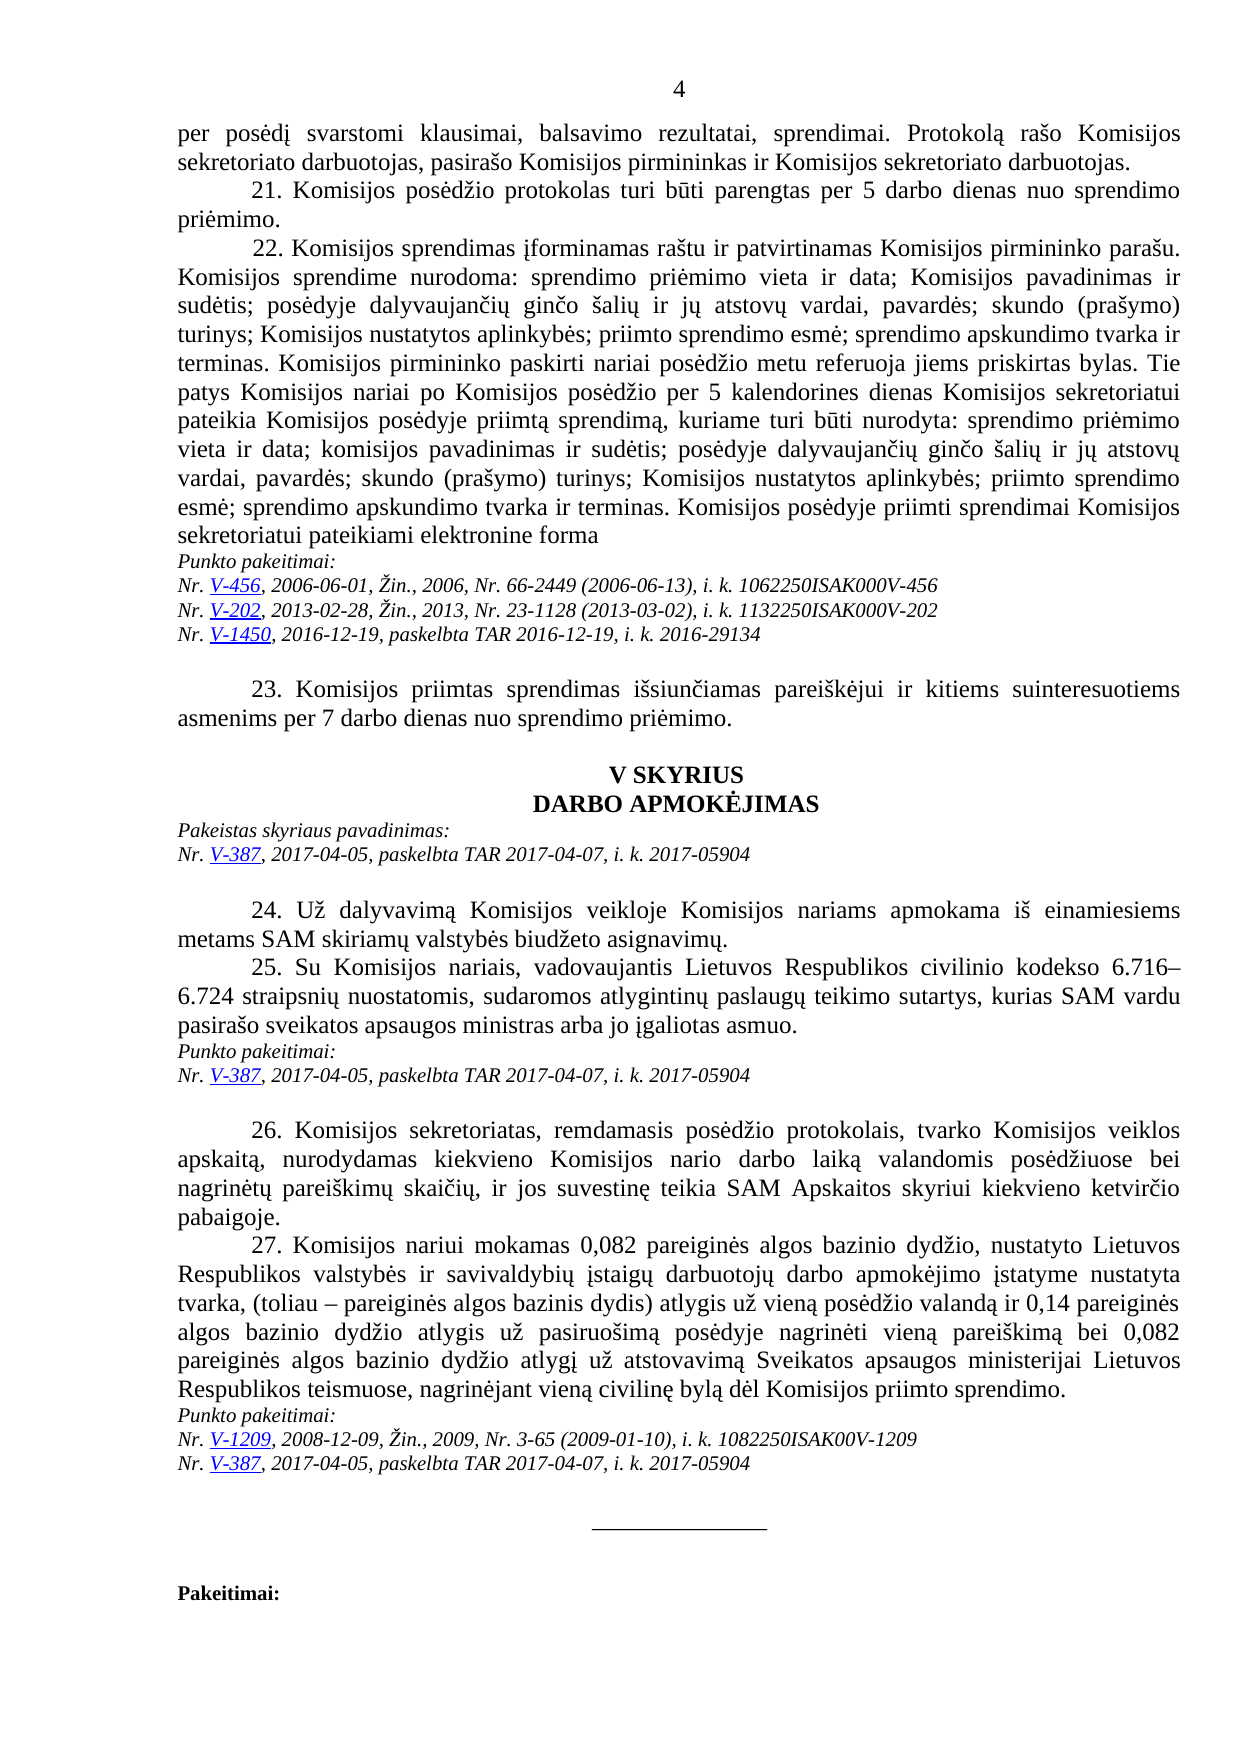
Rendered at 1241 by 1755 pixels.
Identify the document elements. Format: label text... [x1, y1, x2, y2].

text Nr. V-387, 2017-04-05, paskelbta TAR 2017-04-07, i. k. 2017-05904 [177, 1451, 1181, 1475]
text Nr. V-1209, 2008-12-09, Žin., 2009, Nr. 3-65 (2009-01-10), i. k. 1082250ISAK00V-1209 [177, 1427, 1181, 1451]
text Pakeitimai: [177, 1581, 1181, 1605]
text V SKYRIUS DARBO APMOKĖJIMAS [177, 761, 1181, 818]
text 24. Už dalyvavimą Komisijos veikloje Komisijos nariams apmokama iš einamiesiems metams SAM skiriamų valstybės biudžeto asignavimų. [177, 895, 1181, 952]
text 26. Komisijos sekretoriatas, remdamasis posėdžio protokolais, tvarko Komisijos veiklos apskaitą, nurodydamas kiekvieno Komisijos nario darbo laiką valandomis posėdžiuose bei nagrinėtų pareiškimų skaičių, ir jos suvestinę teikia SAM Apskaitos skyriui kiekvieno ketvirčio pabaigoje. [177, 1116, 1181, 1231]
text Nr. V-387, 2017-04-05, paskelbta TAR 2017-04-07, i. k. 2017-05904 [177, 1063, 1181, 1087]
text ______________ [177, 1504, 1181, 1533]
text Punkto pakeitimai: [177, 549, 1181, 573]
text Nr. V-1450, 2016-12-19, paskelbta TAR 2016-12-19, i. k. 2016-29134 [177, 622, 1181, 646]
text 22. Komisijos sprendimas įforminamas raštu ir patvirtinamas Komisijos pirmininko parašu. Komisijos sprendime nurodoma: sprendimo priėmimo vieta ir data; Komisijos pavadinimas ir sudėtis; posėdyje dalyvaujančių ginčo šalių ir jų atstovų vardai, pavardės; skundo (prašymo) turinys; Komisijos nustatytos aplinkybės; priimto sprendimo esmė; sprendimo apskundimo tvarka ir terminas. Komisijos pirmininko paskirti nariai posėdžio metu referuoja jiems priskirtas bylas. Tie patys Komisijos nariai po Komisijos posėdžio per 5 kalendorines dienas Komisijos sekretoriatui pateikia Komisijos posėdyje priimtą sprendimą, kuriame turi būti nurodyta: sprendimo priėmimo vieta ir data; komisijos pavadinimas ir sudėtis; posėdyje dalyvaujančių ginčo šalių ir jų atstovų vardai, pavardės; skundo (prašymo) turinys; Komisijos nustatytos aplinkybės; priimto sprendimo esmė; sprendimo apskundimo tvarka ir terminas. Komisijos posėdyje priimti sprendimai Komisijos sekretoriatui pateikiami elektronine forma [177, 233, 1181, 549]
text 25. Su Komisijos nariais, vadovaujantis Lietuvos Respublikos civilinio kodekso 6.716–6.724 straipsnių nuostatomis, sudaromos atlygintinų paslaugų teikimo sutartys, kurias SAM vardu pasirašo sveikatos apsaugos ministras arba jo įgaliotas asmuo. [177, 952, 1181, 1039]
text 21. Komisijos posėdžio protokolas turi būti parengtas per 5 darbo dienas nuo sprendimo priėmimo. [177, 176, 1181, 233]
text Nr. V-387, 2017-04-05, paskelbta TAR 2017-04-07, i. k. 2017-05904 [177, 842, 1181, 866]
text per posėdį svarstomi klausimai, balsavimo rezultatai, sprendimai. Protokolą rašo Komisijos sekretoriato darbuotojas, pasirašo Komisijos pirmininkas ir Komisijos sekretoriato darbuotojas. [177, 118, 1181, 176]
text 23. Komisijos priimtas sprendimas išsiunčiamas pareiškėjui ir kitiems suinteresuotiems asmenims per 7 darbo dienas nuo sprendimo priėmimo. [177, 674, 1181, 732]
text Pakeistas skyriaus pavadinimas: [177, 818, 1181, 842]
text 27. Komisijos nariui mokamas 0,082 pareiginės algos bazinio dydžio, nustatyto Lietuvos Respublikos valstybės ir savivaldybių įstaigų darbuotojų darbo apmokėjimo įstatyme nustatyta tvarka, (toliau – pareiginės algos bazinis dydis) atlygis už vieną posėdžio valandą ir 0,14 pareiginės algos bazinio dydžio atlygis už pasiruošimą posėdyje nagrinėti vieną pareiškimą bei 0,082 pareiginės algos bazinio dydžio atlygį už atstovavimą Sveikatos apsaugos ministerijai Lietuvos Respublikos teismuose, nagrinėjant vieną civilinę bylą dėl Komisijos priimto sprendimo. [177, 1231, 1181, 1403]
text Punkto pakeitimai: [177, 1403, 1181, 1427]
text Nr. V-456, 2006-06-01, Žin., 2006, Nr. 66-2449 (2006-06-13), i. k. 1062250ISAK000V-456 [177, 573, 1181, 597]
text Punkto pakeitimai: [177, 1039, 1181, 1063]
text Nr. V-202, 2013-02-28, Žin., 2013, Nr. 23-1128 (2013-03-02), i. k. 1132250ISAK000V-202 [177, 597, 1181, 622]
